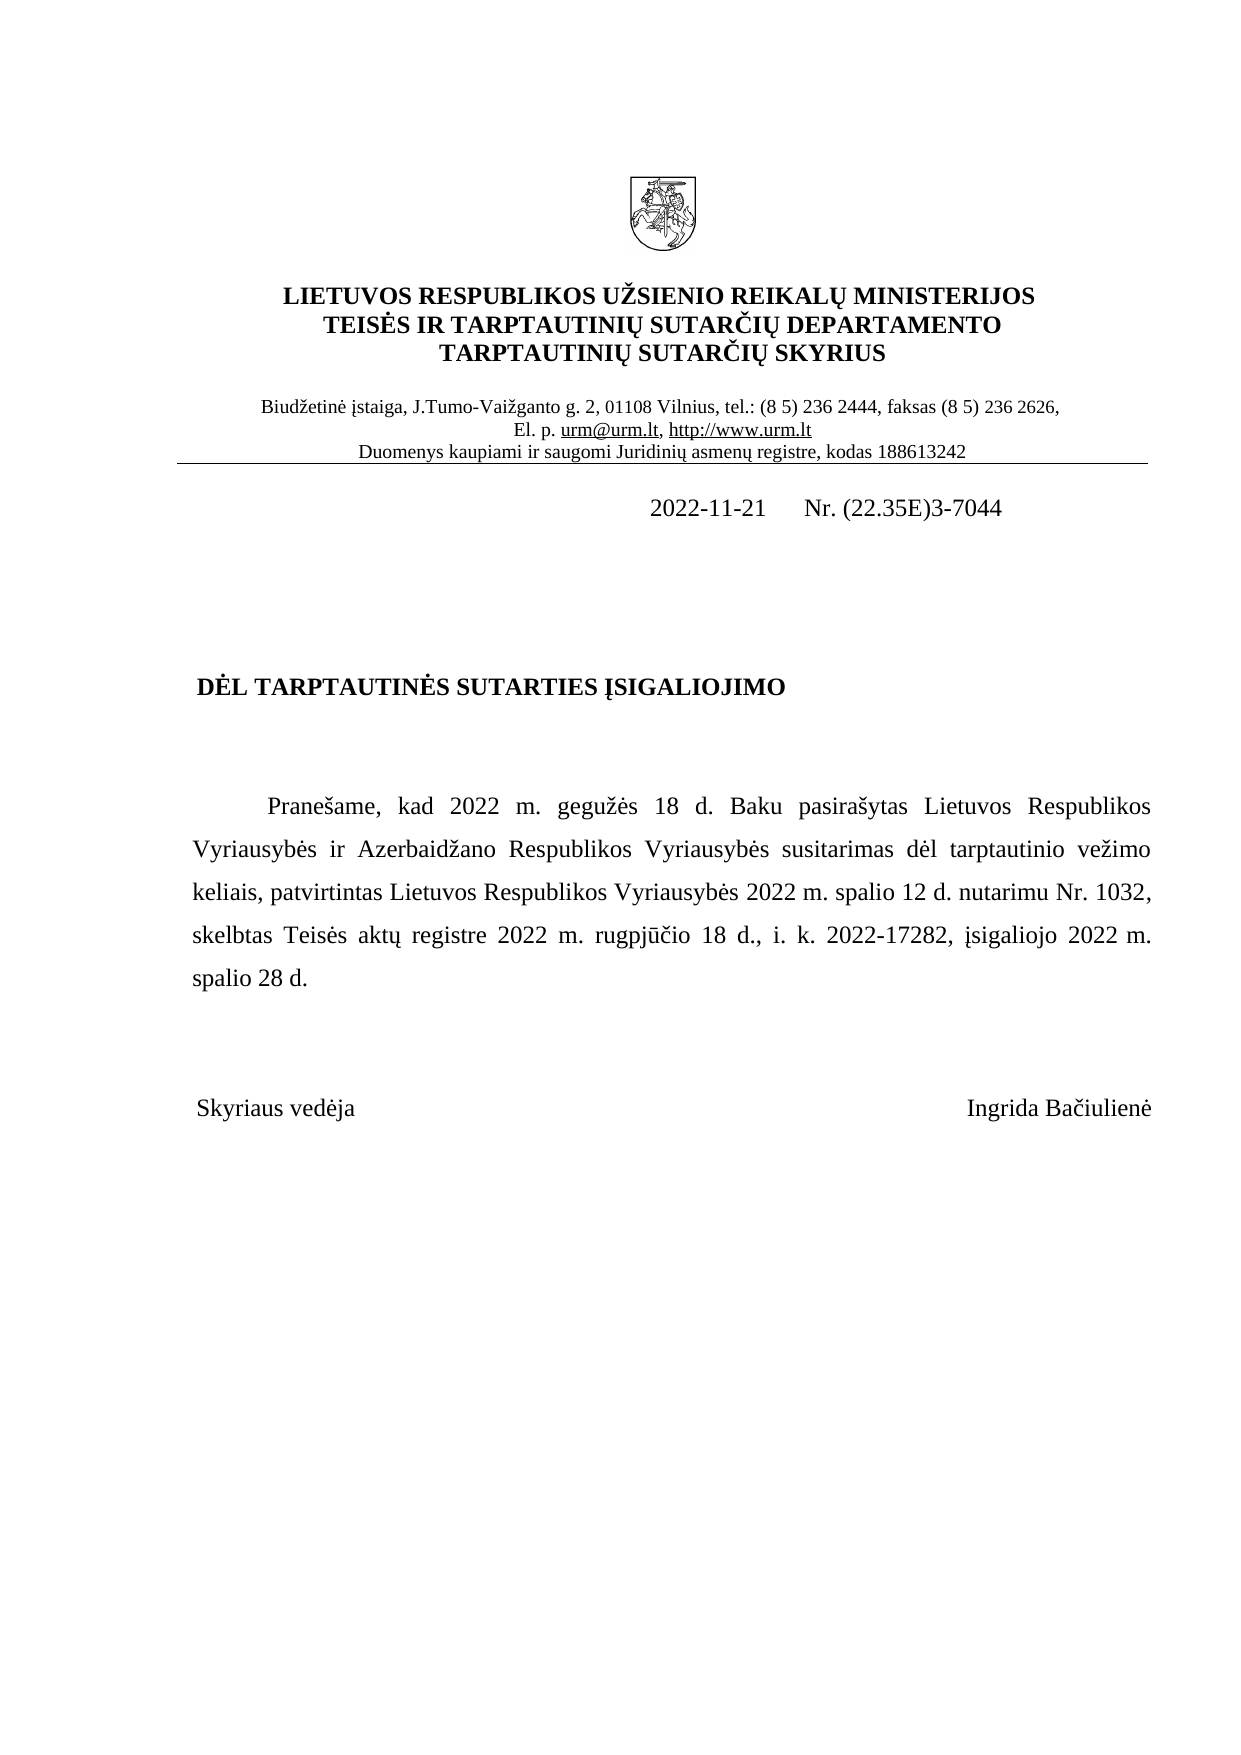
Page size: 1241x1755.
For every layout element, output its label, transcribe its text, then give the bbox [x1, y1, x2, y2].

table_cell 2022-11-21 Nr. (22.35E)3-7044 [650, 493, 1153, 672]
table_header Ingrida Bačiulienė [798, 1093, 1152, 1122]
table_cell [177, 672, 182, 762]
table_cell [177, 493, 182, 672]
table_header [1148, 118, 1153, 493]
table_header Skyriaus vedėja [196, 1093, 664, 1122]
table_header [665, 1093, 798, 1122]
table_header LIETUVOS RESPUBLIKOS UŽSIENIO REIKALŲ MINISTERIJOS TEISĖS IR TARPTAUTINIŲ SUTARČIŲ DEPARTAMENTo Tarptautinių sutarčių skyrius Biudžetinė įstaiga, J.Tumo-Vaižganto g. 2, 01108 Vilnius, tel.: (8 5) 236 2444, faksas (8 5) 236 2626, El. p. urm@urm.lt, http://www.urm.lt Duomenys kaupiami ir saugomi Juridinių asmenų registre, kodas 188613242 [177, 118, 1148, 463]
text Pranešame, kad 2022 m. gegužės 18 d. Baku pasirašytas Lietuvos Respublikos Vyriausybės ir Azerbaidžano Respublikos Vyriausybės susitarimas dėl tarptautinio vežimo keliais, patvirtintas Lietuvos Respublikos Vyriausybės 2022 m. spalio 12 d. nutarimu Nr. 1032, skelbtas Teisės aktų registre 2022 m. rugpjūčio 18 d., i. k. 2022-17282, įsigaliojo 2022 m. spalio 28 d. [192, 791, 1152, 992]
table_cell [182, 493, 650, 672]
table_header [177, 464, 1148, 493]
table_cell DĖL TARPTAUTINĖS SUTARTIES ĮSIGALIOJIMO [182, 672, 1153, 762]
